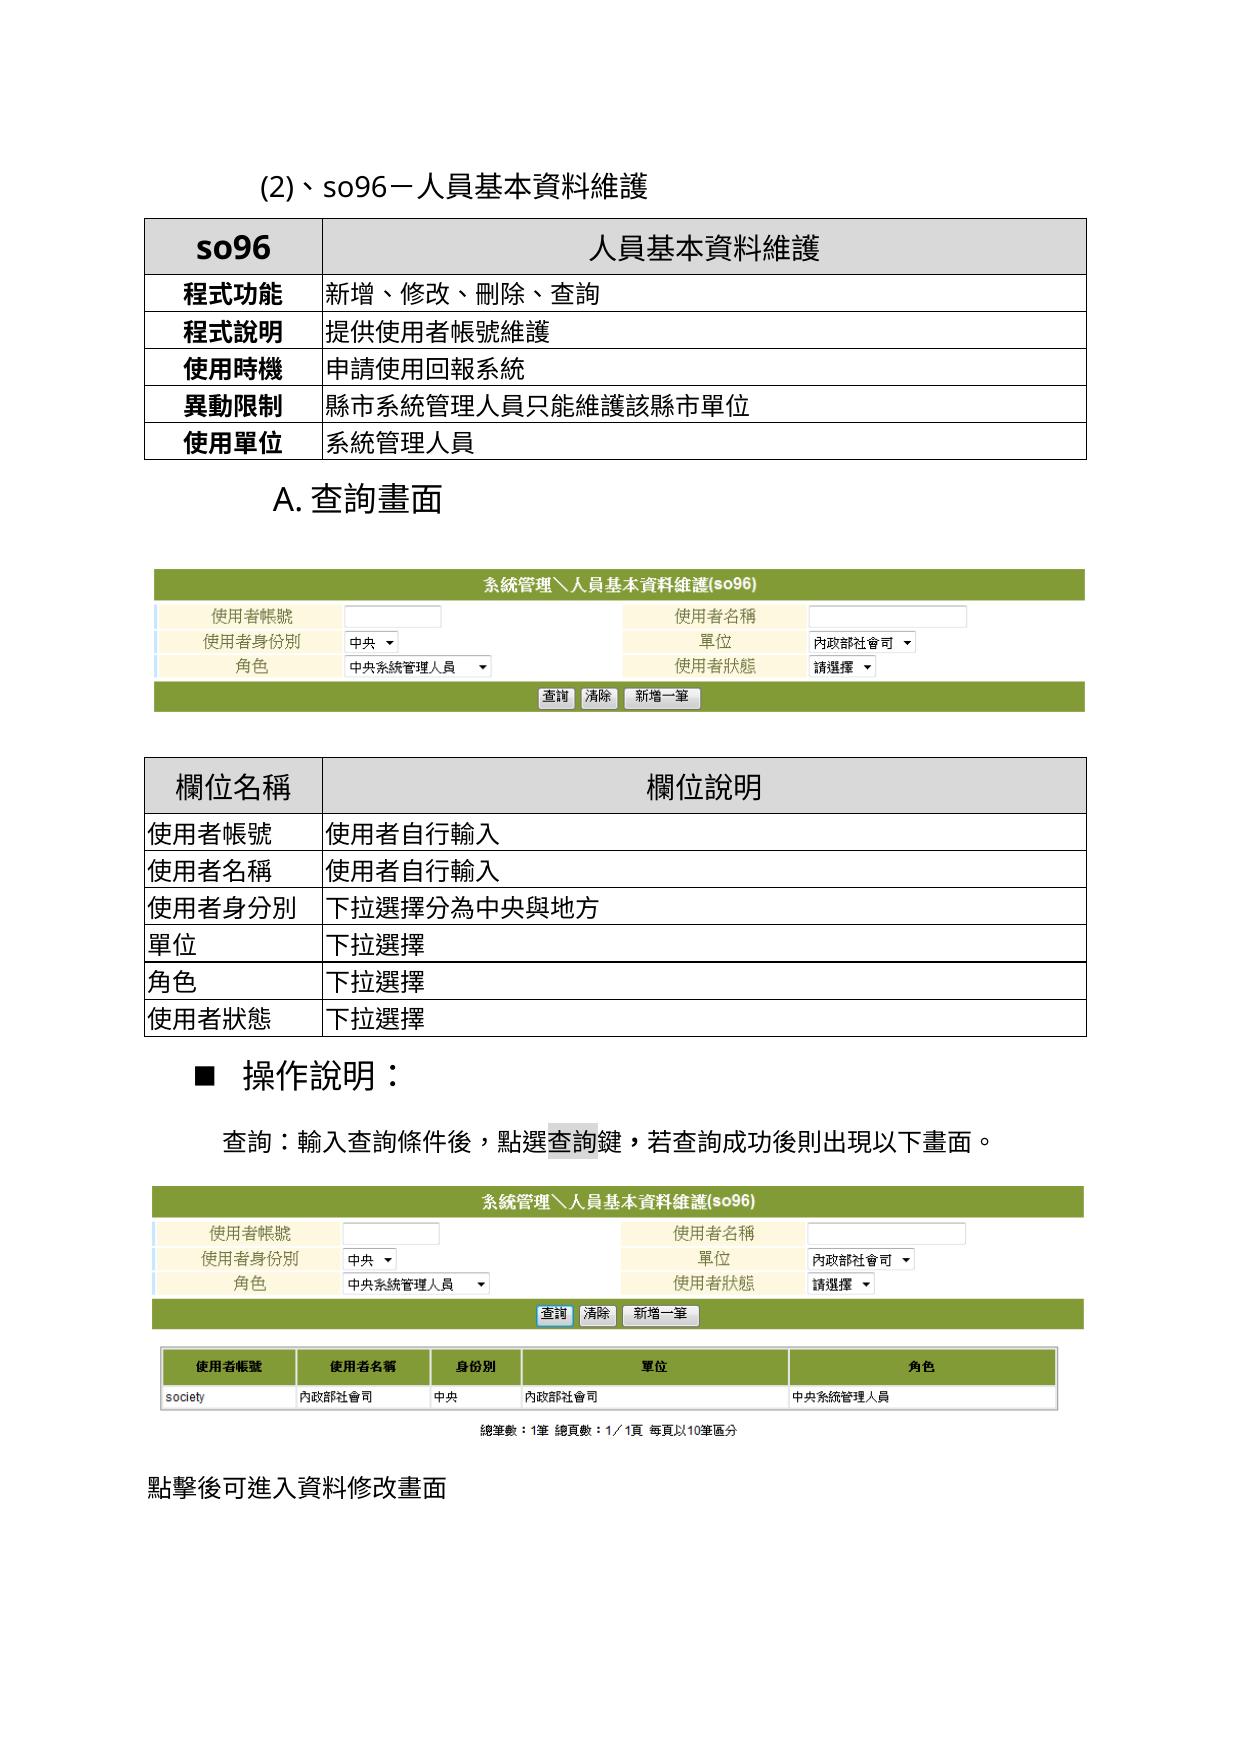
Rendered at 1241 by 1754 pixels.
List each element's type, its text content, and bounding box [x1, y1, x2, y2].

table_header 欄位說明 [323, 758, 1086, 813]
table_cell 申請使用回報系統 [323, 349, 1086, 385]
picture [149, 1185, 1091, 1442]
subtitle so96－人員基本資料維護 [260, 164, 1092, 206]
table_header 欄位名稱 [145, 758, 322, 813]
table_cell 使用者狀態 [145, 1000, 322, 1036]
table_cell 下拉選擇分為中央與地方 [323, 888, 1086, 924]
table_cell 使用者名稱 [145, 851, 322, 887]
list 操作說明： [192, 1049, 1092, 1098]
table_cell 使用者帳號 [145, 814, 322, 850]
table_cell 使用時機 [145, 349, 322, 385]
picture [149, 565, 1091, 722]
table_cell 使用者自行輸入 [323, 814, 1086, 850]
table_cell 下拉選擇 [323, 963, 1086, 998]
table_cell 下拉選擇 [323, 1000, 1086, 1036]
table_cell 程式功能 [145, 275, 322, 311]
table_cell 單位 [145, 925, 322, 961]
table_header so96 [145, 219, 322, 274]
table_cell 使用者身分別 [145, 888, 322, 924]
table_cell 使用單位 [145, 423, 322, 459]
table_cell 縣市系統管理人員只能維護該縣市單位 [323, 386, 1086, 422]
table_cell 提供使用者帳號維護 [323, 312, 1086, 348]
list 查詢畫面 [273, 473, 1092, 522]
table_header 人員基本資料維護 [323, 219, 1086, 274]
table_cell 系統管理人員 [323, 423, 1086, 459]
table_cell 新增、修改、刪除、查詢 [323, 275, 1086, 311]
table_cell 角色 [145, 963, 322, 998]
table_cell 下拉選擇 [323, 925, 1086, 961]
text 點擊後可進入資料修改畫面 [148, 1468, 1092, 1504]
table_cell 異動限制 [145, 386, 322, 422]
table_cell 程式說明 [145, 312, 322, 348]
text 查詢：輸入查詢條件後，點選查詢鍵，若查詢成功後則出現以下畫面。 [223, 1123, 1092, 1159]
table_cell 使用者自行輸入 [323, 851, 1086, 887]
